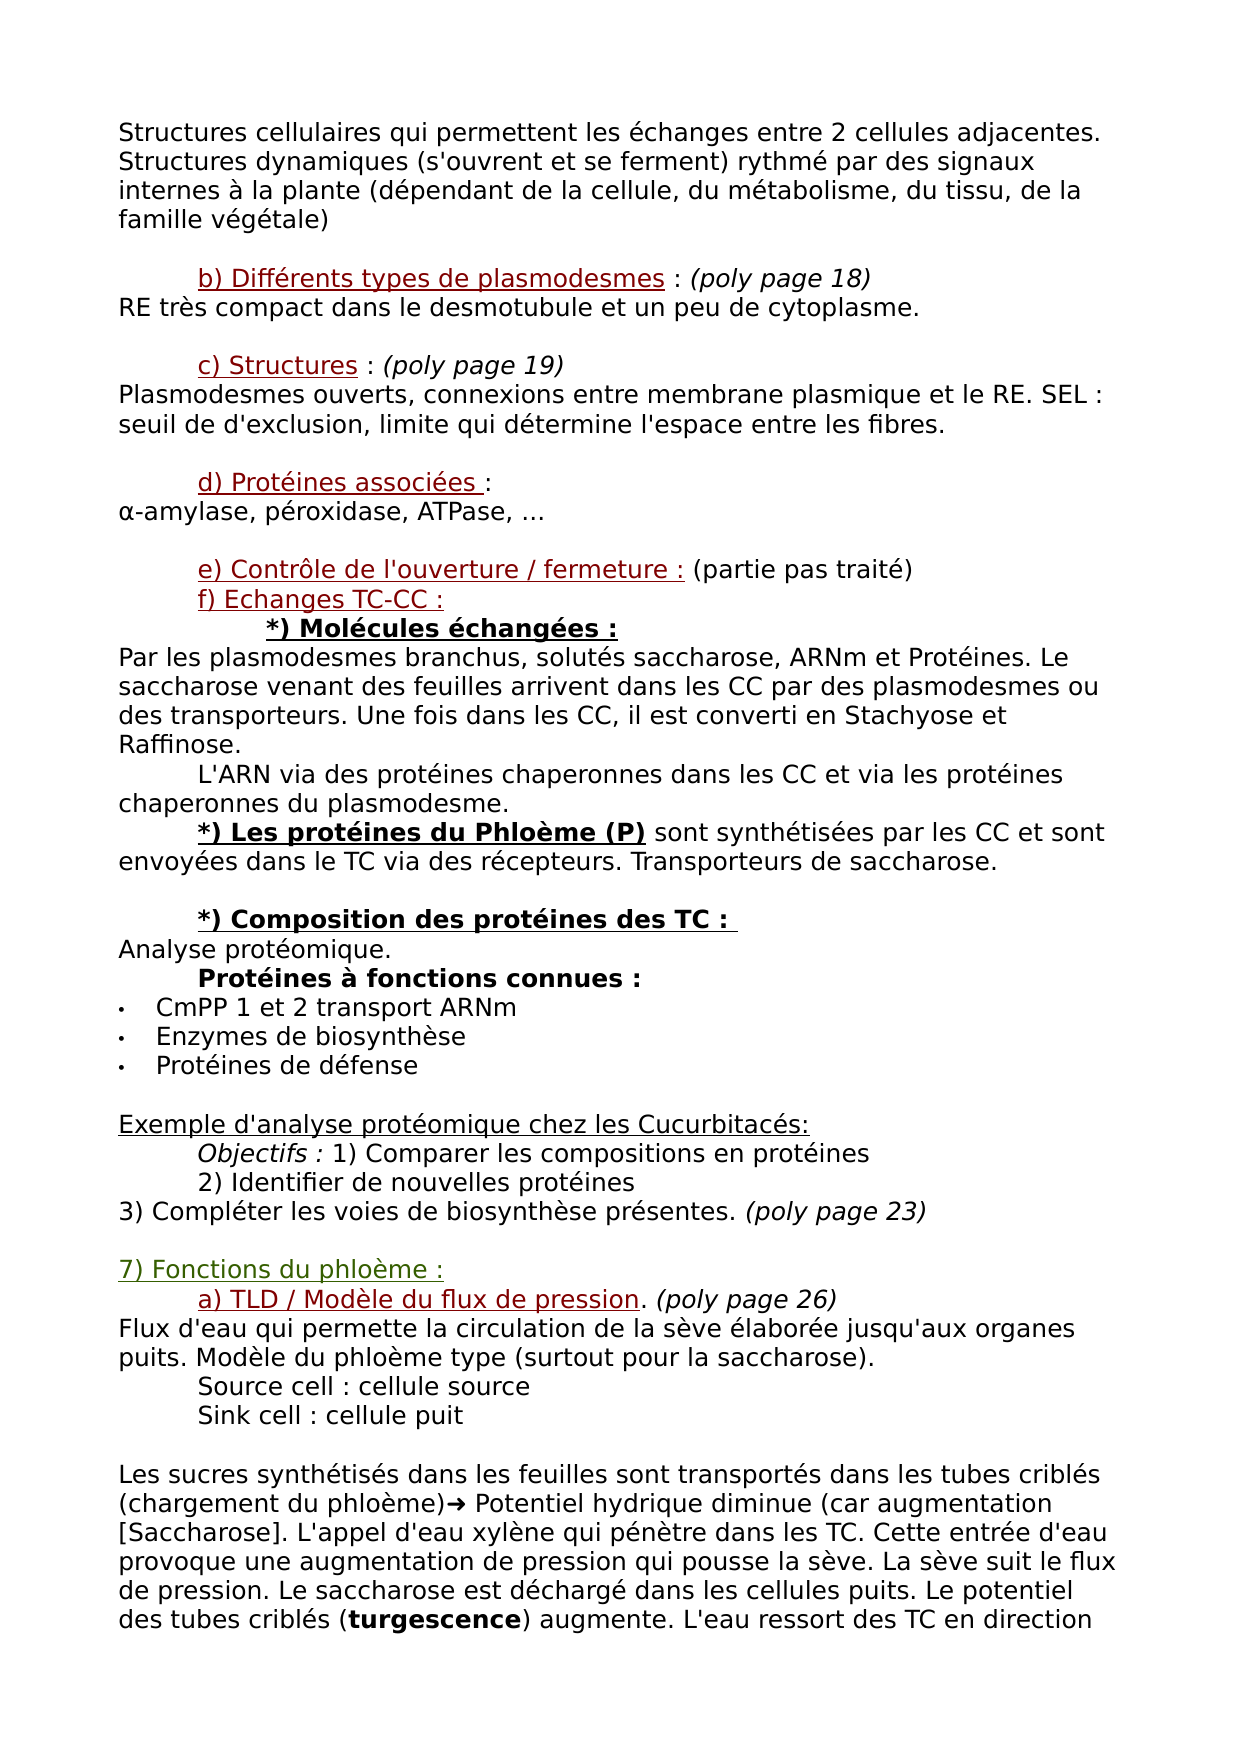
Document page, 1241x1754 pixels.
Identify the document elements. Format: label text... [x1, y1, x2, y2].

text Les sucres synthétisés dans les feuilles sont transportés dans les tubes criblés (chargement du phloème)➜ Potentiel hydrique diminue (car augmentation [Saccharose]. L'appel d'eau xylène qui pénètre dans les TC. Cette entrée d'eau provoque une augmentation de pression qui pousse la sève. La sève suit le flux de pression. Le saccharose est déchargé dans les cellules puits. Le potentiel des tubes criblés (turgescence) augmente. L'eau ressort des TC en direction [118, 1460, 1122, 1635]
text e) Contrôle de l'ouverture / fermeture : (partie pas traité) [118, 556, 1122, 585]
text Source cell : cellule source [118, 1372, 1122, 1401]
text a) TLD / Modèle du flux de pression. (poly page 26) [118, 1285, 1122, 1314]
text Par les plasmodesmes branchus, solutés saccharose, ARNm et Protéines. Le saccharose venant des feuilles arrivent dans les CC par des plasmodesmes ou des transporteurs. Une fois dans les CC, il est converti en Stachyose et Raffinose. [118, 643, 1122, 760]
text Exemple d'analyse protéomique chez les Cucurbitacés: [118, 1110, 1122, 1139]
text 3) Compléter les voies de biosynthèse présentes. (poly page 23) [118, 1197, 1122, 1226]
text *) Les protéines du Phloème (P) sont synthétisées par les CC et sont envoyées dans le TC via des récepteurs. Transporteurs de saccharose. [118, 818, 1122, 876]
text 7) Fonctions du phloème : [118, 1256, 1122, 1285]
text 2) Identifier de nouvelles protéines [118, 1168, 1122, 1197]
text L'ARN via des protéines chaperonnes dans les CC et via les protéines chaperonnes du plasmodesme. [118, 760, 1122, 818]
text α-amylase, péroxidase, ATPase, ... [118, 497, 1122, 526]
text f) Echanges TC-CC : [118, 585, 1122, 614]
text Plasmodesmes ouverts, connexions entre membrane plasmique et le RE. SEL : seuil de d'exclusion, limite qui détermine l'espace entre les fibres. [118, 381, 1122, 439]
list Protéines de défense [118, 1051, 1122, 1081]
text Sink cell : cellule puit [118, 1401, 1122, 1431]
text Flux d'eau qui permette la circulation de la sève élaborée jusqu'aux organes puits. Modèle du phloème type (surtout pour la saccharose). [118, 1314, 1122, 1372]
text RE très compact dans le desmotubule et un peu de cytoplasme. [118, 293, 1122, 322]
text Structures dynamiques (s'ouvrent et se ferment) rythmé par des signaux internes à la plante (dépendant de la cellule, du métabolisme, du tissu, de la famille végétale) [118, 147, 1122, 235]
text Objectifs : 1) Comparer les compositions en protéines [118, 1139, 1122, 1168]
text Analyse protéomique. [118, 935, 1122, 964]
text b) Différents types de plasmodesmes : (poly page 18) [118, 264, 1122, 293]
list Enzymes de biosynthèse [118, 1022, 1122, 1051]
text *) Composition des protéines des TC : [118, 906, 1122, 935]
text c) Structures : (poly page 19) [118, 351, 1122, 381]
list CmPP 1 et 2 transport ARNm [118, 993, 1122, 1022]
text *) Molécules échangées : [118, 614, 1122, 643]
text d) Protéines associées : [118, 468, 1122, 497]
text Structures cellulaires qui permettent les échanges entre 2 cellules adjacentes. [118, 118, 1122, 147]
text Protéines à fonctions connues : [118, 964, 1122, 993]
